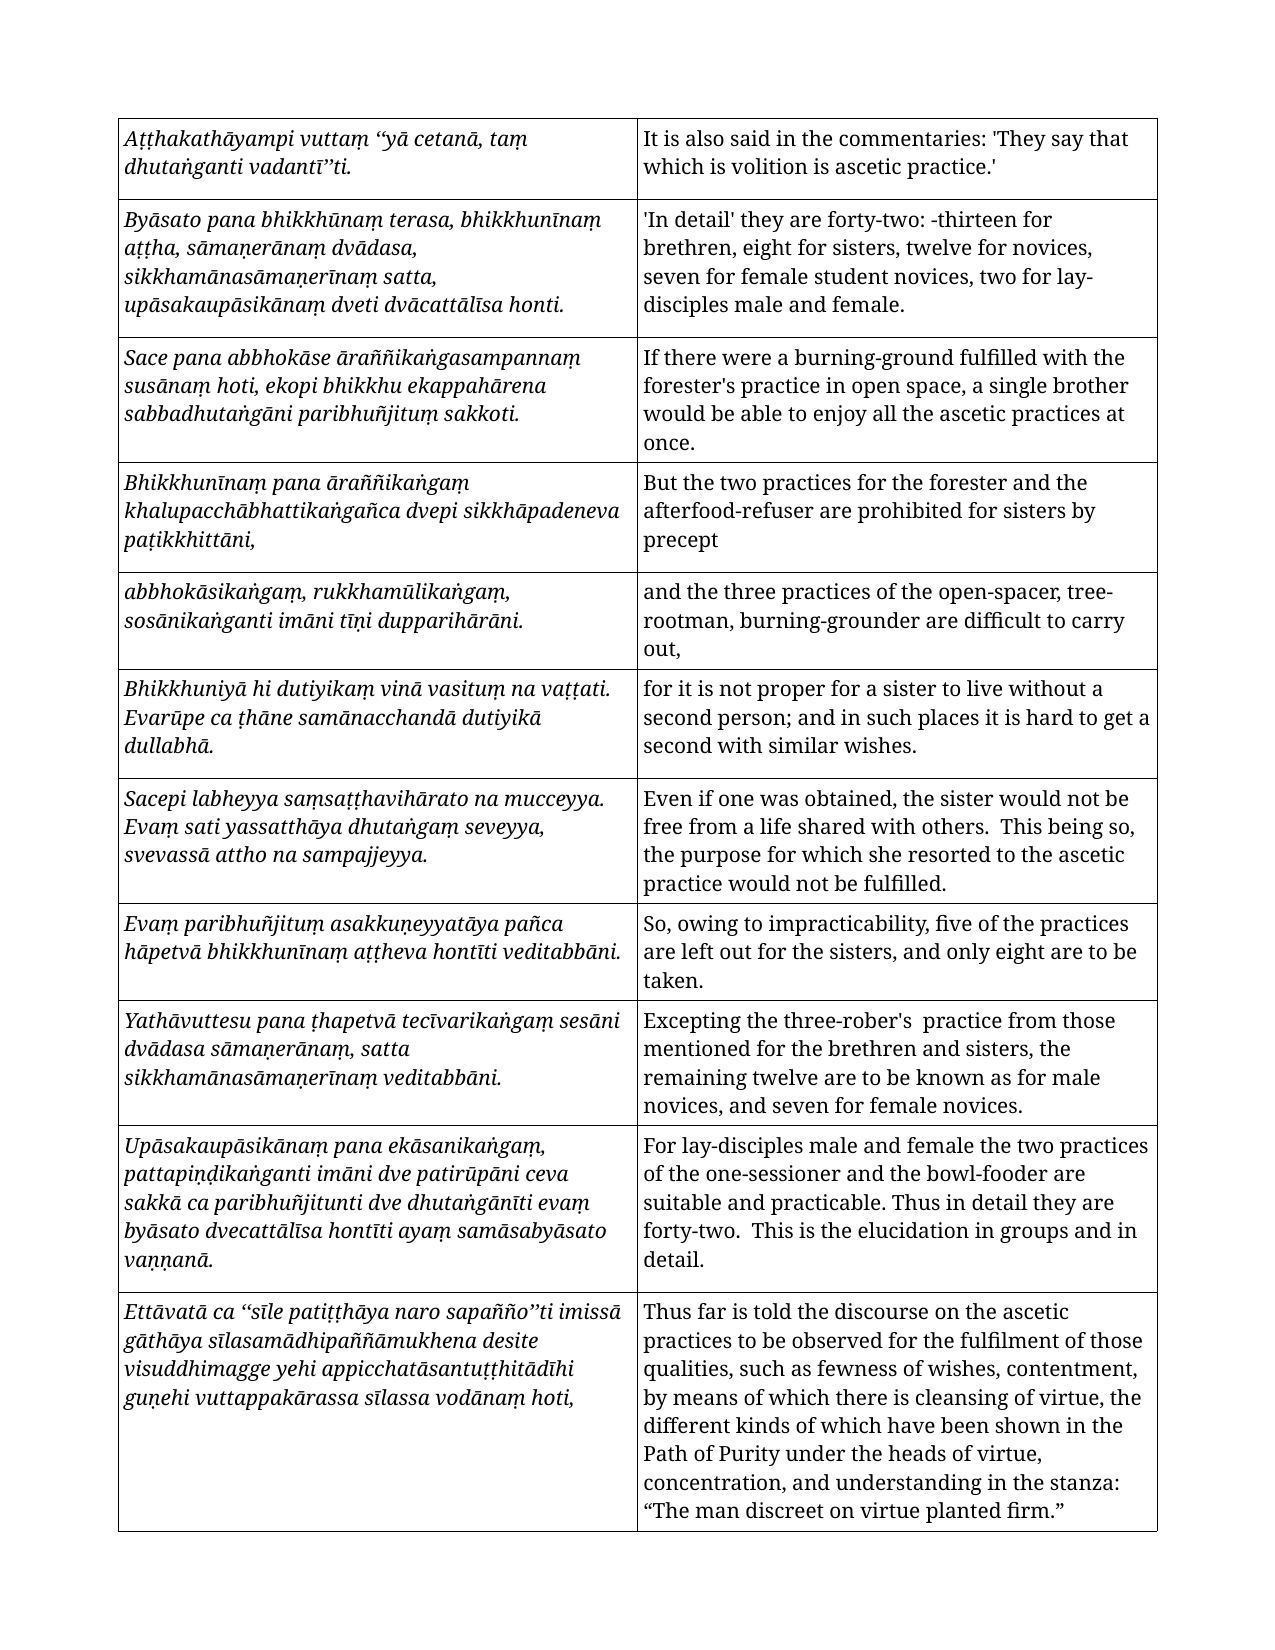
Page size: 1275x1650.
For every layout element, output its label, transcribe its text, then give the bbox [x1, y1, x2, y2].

table_cell Even if one was obtained, the sister would not be free from a life shared with others. This being so, the purpose for which she resorted to the ascetic practice would not be fulfilled. [638, 779, 1157, 903]
table_cell Excepting the three-rober's practice from those mentioned for the brethren and sisters, the remaining twelve are to be known as for male novices, and seven for female novices. [638, 1001, 1157, 1125]
table_cell Evaṃ paribhuñjituṃ asakkuṇeyyatāya pañca hāpetvā bhikkhunīnaṃ aṭṭheva hontīti veditabbāni. [119, 904, 637, 1000]
table_cell It is also said in the commentaries: 'They say that which is volition is ascetic practice.' [638, 119, 1157, 199]
table_cell Bhikkhuniyā hi dutiyikaṃ vinā vasituṃ na vaṭṭati. Evarūpe ca ṭhāne samānacchandā dutiyikā dullabhā. [119, 670, 637, 778]
table_cell Upāsakaupāsikānaṃ pana ekāsanikaṅgaṃ, pattapiṇḍikaṅganti imāni dve patirūpāni ceva sakkā ca paribhuñjitunti dve dhutaṅgānīti evaṃ byāsato dvecattālīsa hontīti ayaṃ samāsabyāsato vaṇṇanā. [119, 1126, 637, 1292]
table_cell abbhokāsikaṅgaṃ, rukkhamūlikaṅgaṃ, sosānikaṅganti imāni tīṇi dupparihārāni. [119, 573, 637, 668]
table_cell Thus far is told the discourse on the ascetic practices to be observed for the fulfilment of those qualities, such as fewness of wishes, contentment, by means of which there is cleansing of virtue, the different kinds of which have been shown in the Path of Purity under the heads of virtue, concentration, and understanding in the stanza: “The man discreet on virtue planted firm.” [638, 1293, 1157, 1531]
table_cell Sacepi labheyya saṃsaṭṭhavihārato na mucceyya. Evaṃ sati yassatthāya dhutaṅgaṃ seveyya, svevassā attho na sampajjeyya. [119, 779, 637, 903]
table_cell 'In detail' they are forty-two: -thirteen for brethren, eight for sisters, twelve for novices, seven for female student novices, two for lay-disciples male and female. [638, 200, 1157, 337]
table_cell and the three practices of the open-spacer, tree-rootman, burning-grounder are difficult to carry out, [638, 573, 1157, 668]
table_cell But the two practices for the forester and the afterfood-refuser are prohibited for sisters by precept [638, 463, 1157, 572]
table_cell If there were a burning-ground fulfilled with the forester's practice in open space, a single brother would be able to enjoy all the ascetic practices at once. [638, 338, 1157, 462]
table_cell So, owing to impracticability, five of the practices are left out for the sisters, and only eight are to be taken. [638, 904, 1157, 1000]
table_cell Byāsato pana bhikkhūnaṃ terasa, bhikkhunīnaṃ aṭṭha, sāmaṇerānaṃ dvādasa, sikkhamānasāmaṇerīnaṃ satta, upāsakaupāsikānaṃ dveti dvācattālīsa honti. [119, 200, 637, 337]
table_cell Sace pana abbhokāse āraññikaṅgasampannaṃ susānaṃ hoti, ekopi bhikkhu ekappahārena sabbadhutaṅgāni paribhuñjituṃ sakkoti. [119, 338, 637, 462]
table_cell Bhikkhunīnaṃ pana āraññikaṅgaṃ khalupacchābhattikaṅgañca dvepi sikkhāpadeneva paṭikkhittāni, [119, 463, 637, 572]
table_cell Ettāvatā ca ‘‘sīle patiṭṭhāya naro sapañño’’ti imissā gāthāya sīlasamādhipaññāmukhena desite visuddhimagge yehi appicchatāsantuṭṭhitādīhi guṇehi vuttappakārassa sīlassa vodānaṃ hoti, [119, 1293, 637, 1531]
table_cell Aṭṭhakathāyampi vuttaṃ ‘‘yā cetanā, taṃ dhutaṅganti vadantī’’ti. [119, 119, 637, 199]
table_cell Yathāvuttesu pana ṭhapetvā tecīvarikaṅgaṃ sesāni dvādasa sāmaṇerānaṃ, satta sikkhamānasāmaṇerīnaṃ veditabbāni. [119, 1001, 637, 1125]
table_cell for it is not proper for a sister to live without a second person; and in such places it is hard to get a second with similar wishes. [638, 670, 1157, 778]
table_cell For lay-disciples male and female the two practices of the one-sessioner and the bowl-fooder are suitable and practicable. Thus in detail they are forty-two. This is the elucidation in groups and in detail. [638, 1126, 1157, 1292]
